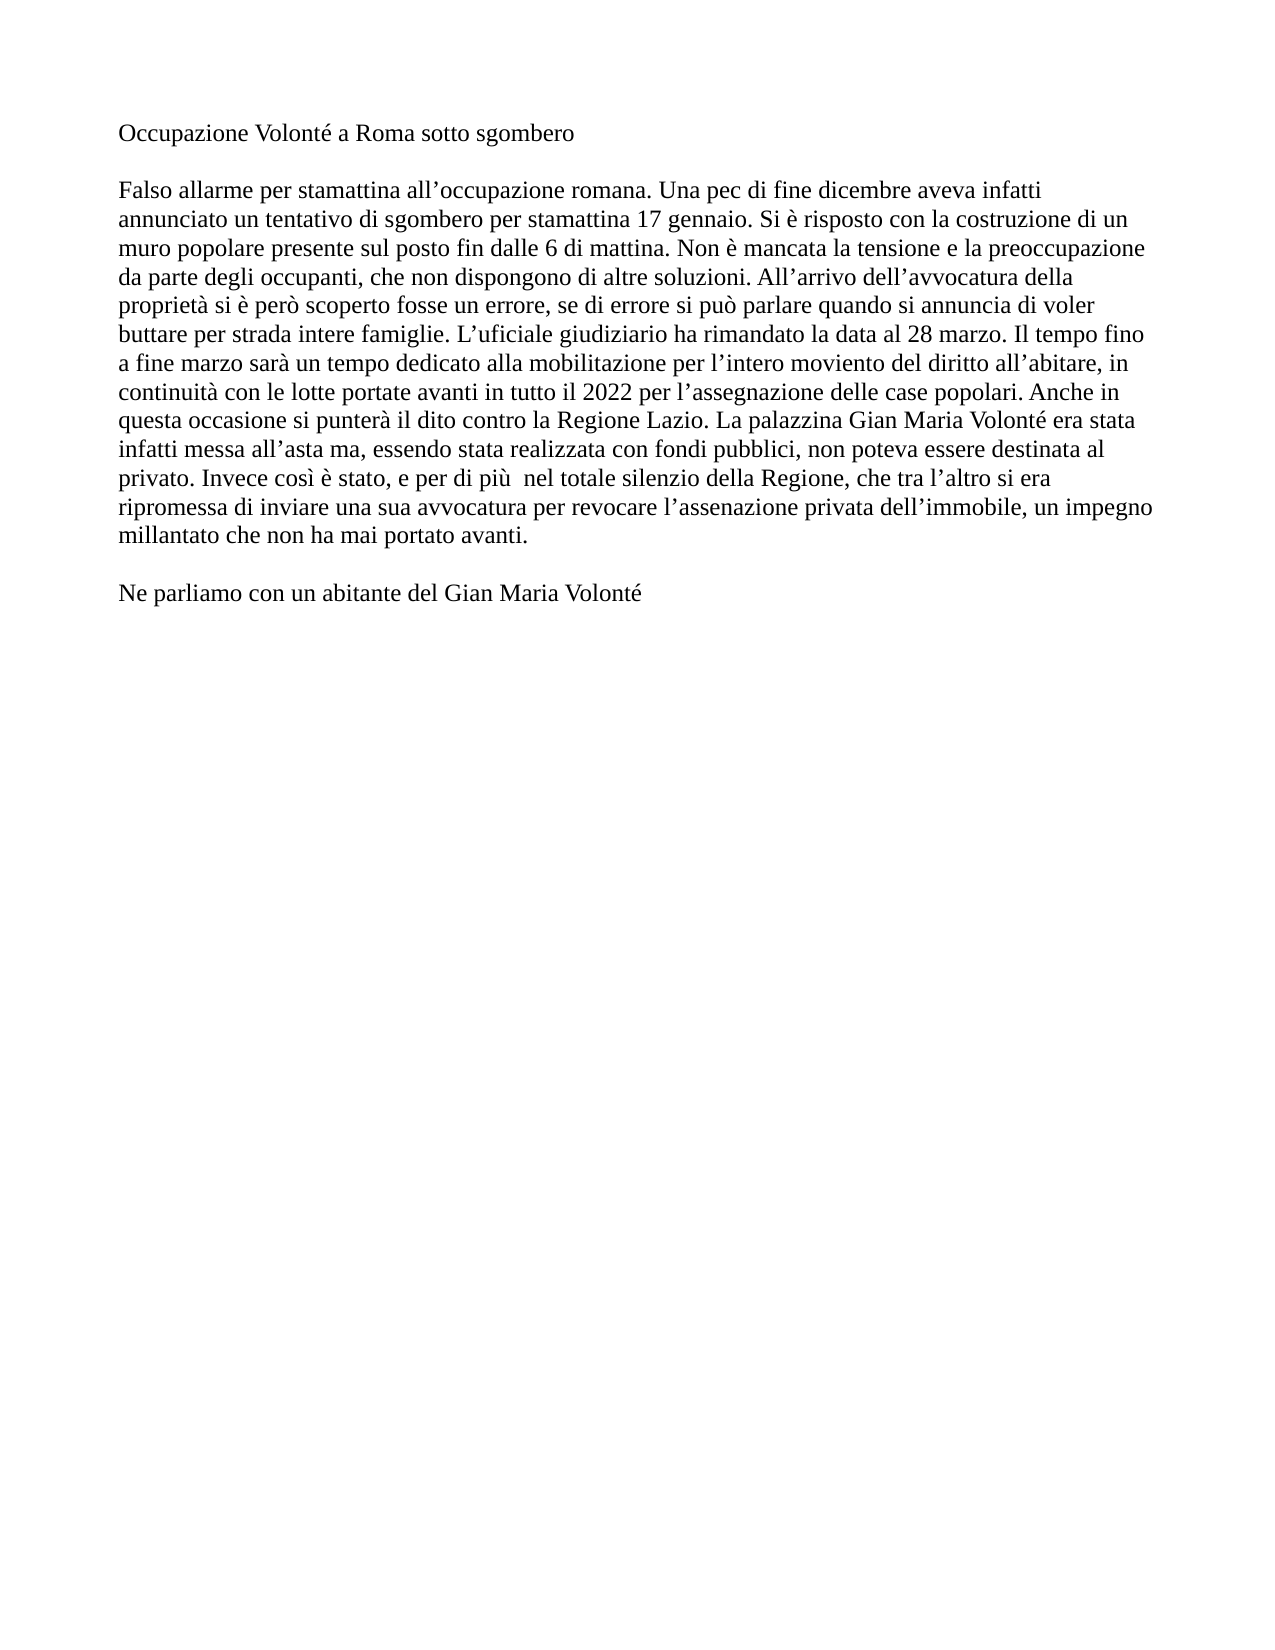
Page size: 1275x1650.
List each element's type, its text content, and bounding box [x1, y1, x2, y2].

text Occupazione Volonté a Roma sotto sgombero [118, 118, 1157, 147]
text Falso allarme per stamattina all’occupazione romana. Una pec di fine dicembre aveva infatti annunciato un tentativo di sgombero per stamattina 17 gennaio. Si è risposto con la costruzione di un muro popolare presente sul posto fin dalle 6 di mattina. Non è mancata la tensione e la preoccupazione da parte degli occupanti, che non dispongono di altre soluzioni. All’arrivo dell’avvocatura della proprietà si è però scoperto fosse un errore, se di errore si può parlare quando si annuncia di voler buttare per strada intere famiglie. L’uficiale giudiziario ha rimandato la data al 28 marzo. Il tempo fino a fine marzo sarà un tempo dedicato alla mobilitazione per l’intero moviento del diritto all’abitare, in continuità con le lotte portate avanti in tutto il 2022 per l’assegnazione delle case popolari. Anche in questa occasione si punterà il dito contro la Regione Lazio. La palazzina Gian Maria Volonté era stata infatti messa all’asta ma, essendo stata realizzata con fondi pubblici, non poteva essere destinata al privato. Invece così è stato, e per di più nel totale silenzio della Regione, che tra l’altro si era ripromessa di inviare una sua avvocatura per revocare l’assenazione privata dell’immobile, un impegno millantato che non ha mai portato avanti. [118, 176, 1157, 549]
text Ne parliamo con un abitante del Gian Maria Volonté [118, 578, 1157, 607]
